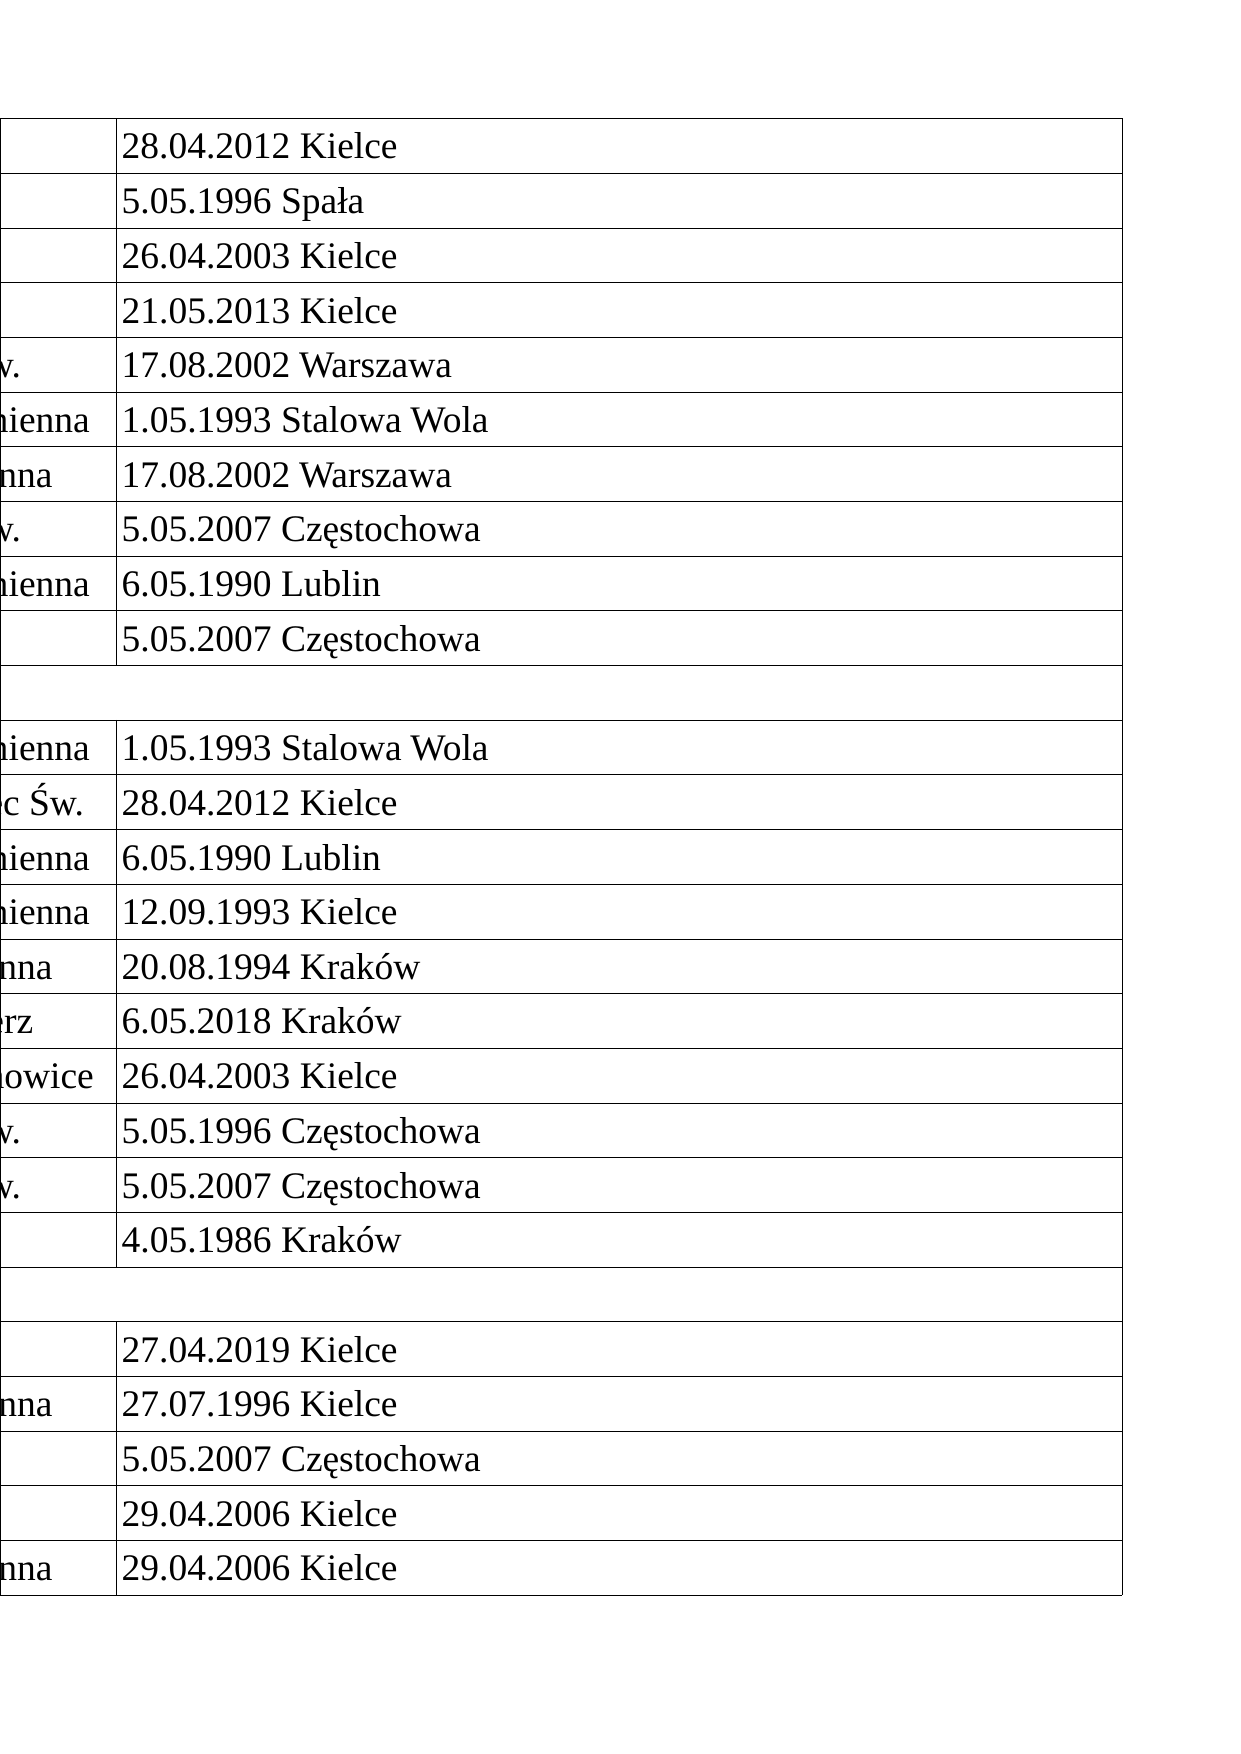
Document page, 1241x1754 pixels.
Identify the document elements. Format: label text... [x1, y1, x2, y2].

table_cell 27.07.1996 Kielce [117, 1377, 1122, 1431]
table_cell 5.05.2007 Częstochowa [117, 1158, 1122, 1212]
table_cell STS Skarżysko-Kamienna [1, 940, 116, 993]
table_cell 26.04.2003 Kielce [117, 1049, 1122, 1102]
table_cell 29.04.2006 Kielce [117, 1541, 1122, 1595]
table_cell Granat Skarżysko-Kamienna [1, 721, 116, 774]
table_cell KKL Fart Kielce [1, 1486, 116, 1540]
table_cell KKL Kielce [1, 1322, 116, 1376]
table_cell Juventa-Marbo Starachowice [1, 1049, 116, 1102]
table_cell 4.05.1986 Kraków [117, 1213, 1122, 1267]
table_cell 6.05.1990 Lublin [117, 830, 1122, 884]
table_cell Budowlani Kielce [1, 229, 116, 282]
table_cell Ostrowia Ostrowiec Św. [1, 502, 116, 556]
table_cell KKL Fart Kielce [1, 1432, 116, 1485]
table_cell 6.05.1990 Lublin [117, 557, 1122, 610]
table_cell Ostrowia Ostrowiec Św. [1, 1158, 116, 1212]
table_cell Budowlani Kielce [1, 174, 116, 227]
table_cell 26.04.2003 Kielce [117, 229, 1122, 282]
table_cell Budowlani Kielce [1, 1213, 116, 1267]
table_cell 28.04.2012 Kielce [117, 775, 1122, 829]
table_cell 20.08.1994 Kraków [117, 940, 1122, 993]
table_cell STS Skarżysko-Kamienna [1, 1541, 116, 1595]
table_cell MUKS THM Ostrowiec Św. [1, 775, 116, 829]
table_cell 5.05.2007 Częstochowa [117, 611, 1122, 665]
table_cell 5.05.2007 Częstochowa [117, 1432, 1122, 1485]
table_cell Ostrowia Ostrowiec Św. [1, 1104, 116, 1157]
table_cell STS Skarżysko-Kamienna [1, 447, 116, 501]
table_cell 1.05.1993 Stalowa Wola [117, 393, 1122, 446]
table_cell 21.05.2013 Kielce [117, 283, 1122, 337]
table_cell [1, 666, 1122, 720]
table_cell 17.08.2002 Warszawa [117, 338, 1122, 392]
table_cell STS Skarżysko-Kamienna [1, 1377, 116, 1431]
table_cell Wisła Junior Sandomierz [1, 994, 116, 1048]
table_cell 28.04.2012 Kielce [117, 119, 1122, 173]
table_cell Granat Skarżysko-Kamienna [1, 557, 116, 610]
table_cell 5.05.2007 Częstochowa [117, 502, 1122, 556]
table_cell 12.09.1993 Kielce [117, 885, 1122, 938]
table_cell 6.05.2018 Kraków [117, 994, 1122, 1048]
table_cell KKL Fart Kielce [1, 611, 116, 665]
table_cell 29.04.2006 Kielce [117, 1486, 1122, 1540]
table_cell 1.05.1993 Stalowa Wola [117, 721, 1122, 774]
table_cell Granat Skarżysko-Kamienna [1, 393, 116, 446]
table_cell 5.05.1996 Częstochowa [117, 1104, 1122, 1157]
table_cell 27.04.2019 Kielce [117, 1322, 1122, 1376]
table_cell [1, 1268, 1122, 1321]
table_cell KKL Kielce [1, 119, 116, 173]
table_cell 17.08.2002 Warszawa [117, 447, 1122, 501]
table_cell LKB Rudnik [1, 283, 116, 337]
table_cell Ostrowia Ostrowiec Św. [1, 338, 116, 392]
table_cell Granat Skarżysko-Kamienna [1, 830, 116, 884]
table_cell 5.05.1996 Spała [117, 174, 1122, 227]
table_cell Granat Skarżysko-Kamienna [1, 885, 116, 938]
